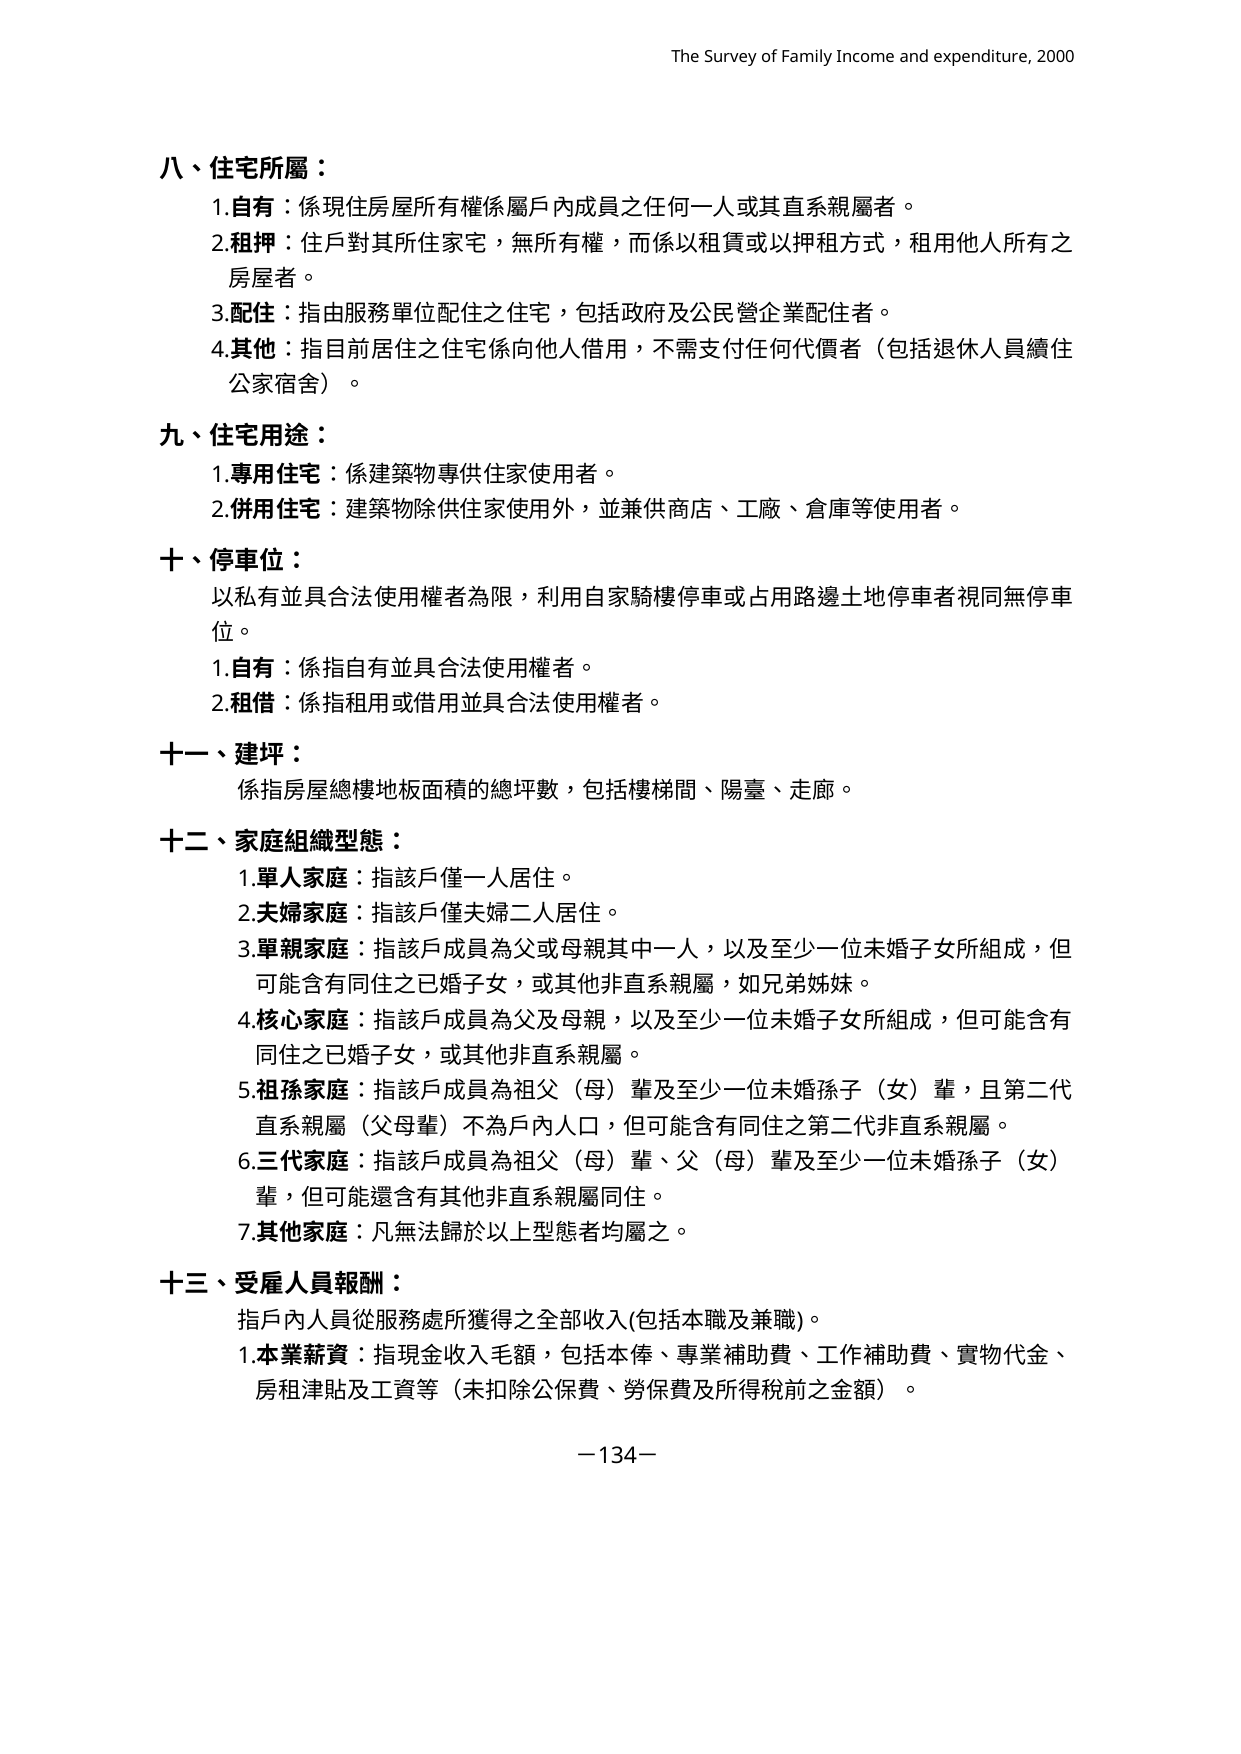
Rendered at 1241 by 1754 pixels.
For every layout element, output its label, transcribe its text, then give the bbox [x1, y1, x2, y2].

text 4.其他：指目前居住之住宅係向他人借用，不需支付任何代價者（包括退休人員續住公家宿舍）。 [211, 329, 1075, 400]
text 1.本業薪資：指現金收入毛額，包括本俸、專業補助費、工作補助費、實物代金、房租津貼及工資等（未扣除公保費、勞保費及所得稅前之金額）。 [237, 1335, 1075, 1406]
text 十、停車位： [159, 539, 1075, 577]
text 5.祖孫家庭：指該戶成員為祖父（母）輩及至少一位未婚孫子（女）輩，且第二代直系親屬（父母輩）不為戶內人口，但可能含有同住之第二代非直系親屬。 [237, 1071, 1075, 1141]
text 1.單人家庭：指該戶僅一人居住。 [237, 858, 1075, 893]
text 係指房屋總樓地板面積的總坪數，包括樓梯間、陽臺、走廊。 [237, 771, 1075, 806]
text 九、住宅用途： [159, 414, 1075, 452]
text 2.租押：住戶對其所住家宅，無所有權，而係以租賃或以押租方式，租用他人所有之房屋者。 [211, 223, 1075, 293]
text 6.三代家庭：指該戶成員為祖父（母）輩、父（母）輩及至少一位未婚孫子（女）輩，但可能還含有其他非直系親屬同住。 [237, 1141, 1075, 1212]
text 2.租借：係指租用或借用並具合法使用權者。 [211, 683, 1075, 718]
text 以私有並具合法使用權者為限，利用自家騎樓停車或占用路邊土地停車者視同無停車位。 [211, 577, 1075, 648]
text 指戶內人員從服務處所獲得之全部收入(包括本職及兼職)。 [237, 1300, 1075, 1335]
text 7.其他家庭：凡無法歸於以上型態者均屬之。 [237, 1212, 1075, 1248]
text 4.核心家庭：指該戶成員為父及母親，以及至少一位未婚子女所組成，但可能含有同住之已婚子女，或其他非直系親屬。 [237, 1000, 1075, 1071]
text 十三、受雇人員報酬： [159, 1262, 1075, 1300]
text 1.自有：係指自有並具合法使用權者。 [211, 648, 1075, 683]
text 十一、建坪： [159, 733, 1075, 771]
text 十二、家庭組織型態： [159, 821, 1075, 858]
text 2.併用住宅：建築物除供住家使用外，並兼供商店、工廠、倉庫等使用者。 [211, 489, 1075, 525]
text 1.自有：係現住房屋所有權係屬戶內成員之任何一人或其直系親屬者。 [211, 187, 1075, 223]
text 3.配住：指由服務單位配住之住宅，包括政府及公民營企業配住者。 [211, 293, 1075, 329]
text 1.專用住宅：係建築物專供住家使用者。 [211, 454, 1075, 489]
text 3.單親家庭：指該戶成員為父或母親其中一人，以及至少一位未婚子女所組成，但可能含有同住之已婚子女，或其他非直系親屬，如兄弟姊妹。 [237, 929, 1075, 1000]
text 八、住宅所屬： [159, 148, 1075, 185]
text 2.夫婦家庭：指該戶僅夫婦二人居住。 [237, 893, 1075, 929]
